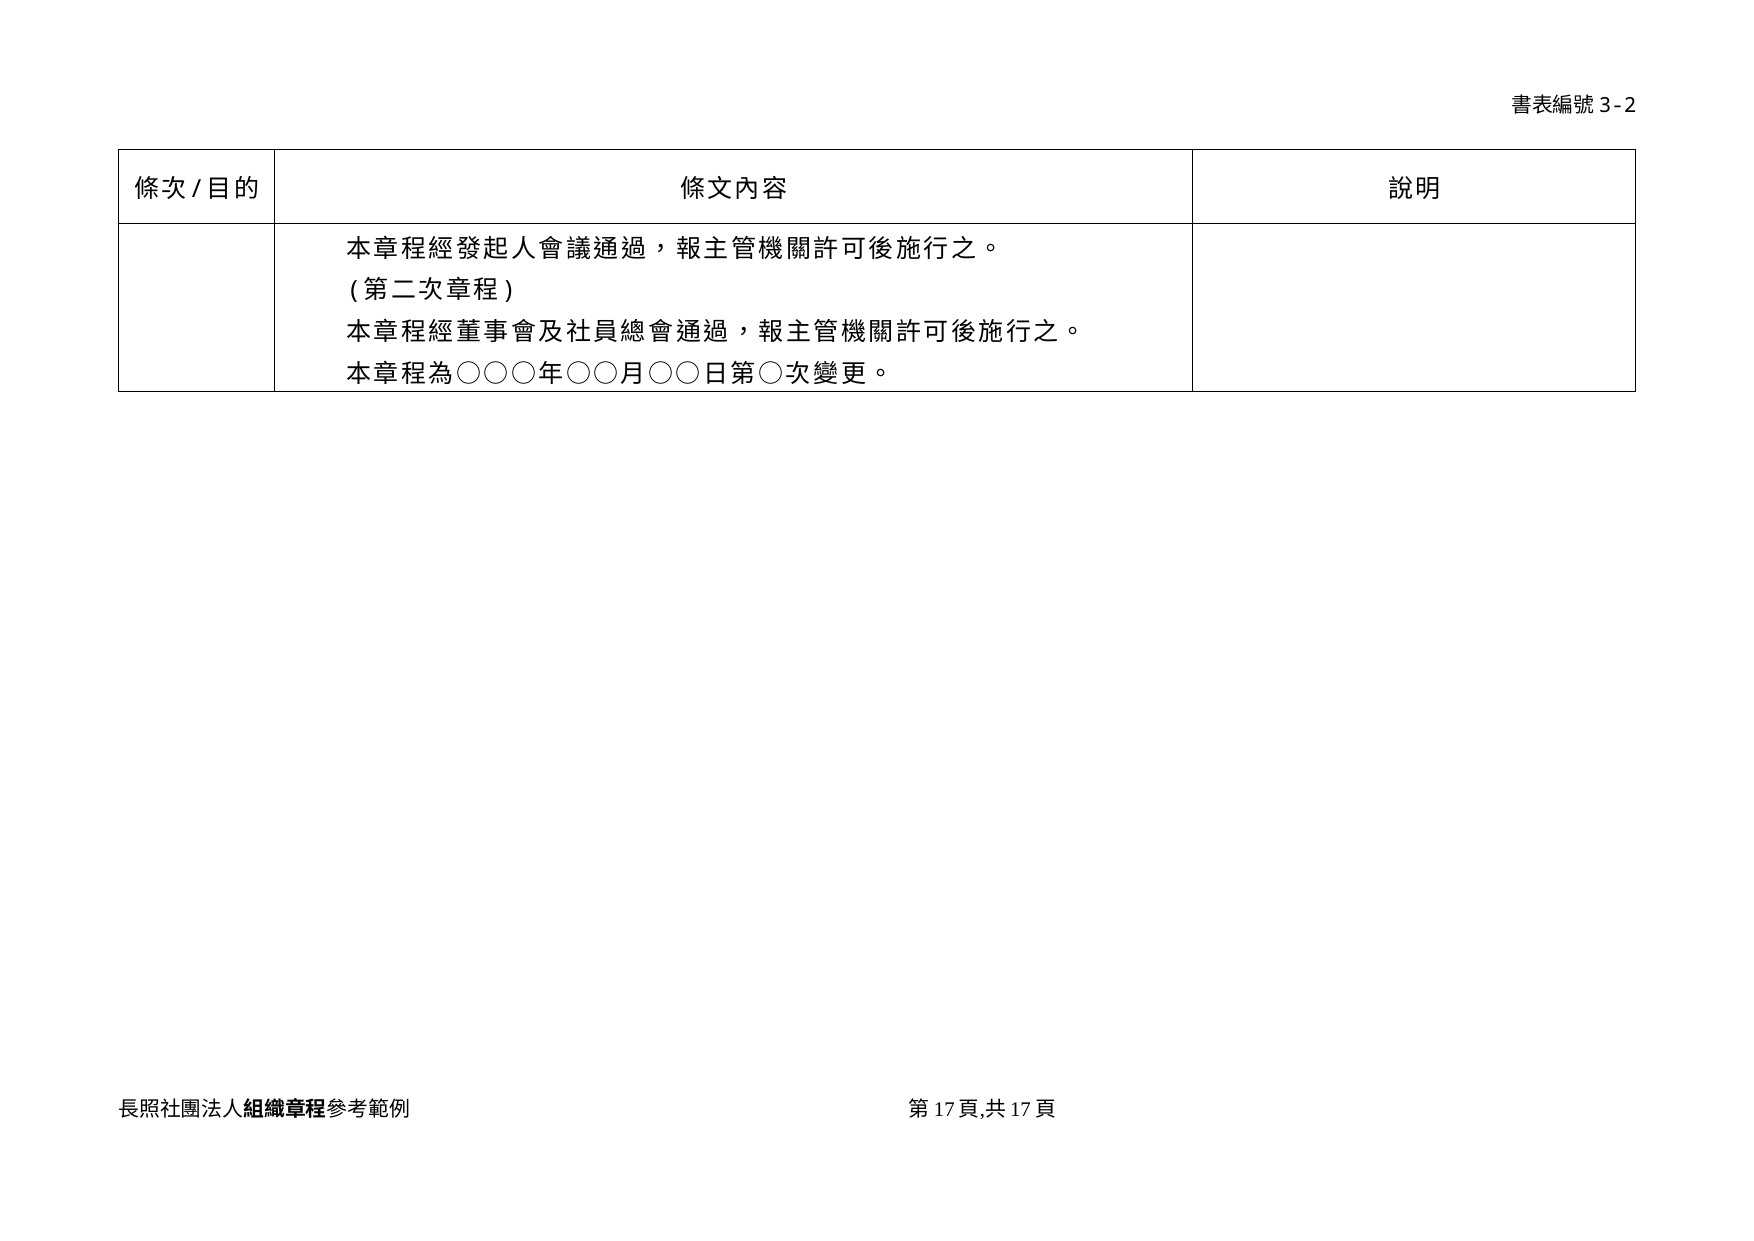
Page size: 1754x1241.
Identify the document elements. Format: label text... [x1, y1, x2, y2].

table_cell [1193, 224, 1635, 391]
table_header 條文內容 [275, 150, 1192, 223]
table_cell 本章程經發起人會議通過，報主管機關許可後施行之。 (第二次章程) 本章程經董事會及社員總會通過，報主管機關許可後施行之。 本章程為○○○年○○月○○日第○次變更。 [275, 224, 1192, 391]
table_header 說明 [1193, 150, 1635, 223]
table_header 條次/目的 [119, 150, 274, 223]
table_cell [119, 224, 274, 391]
